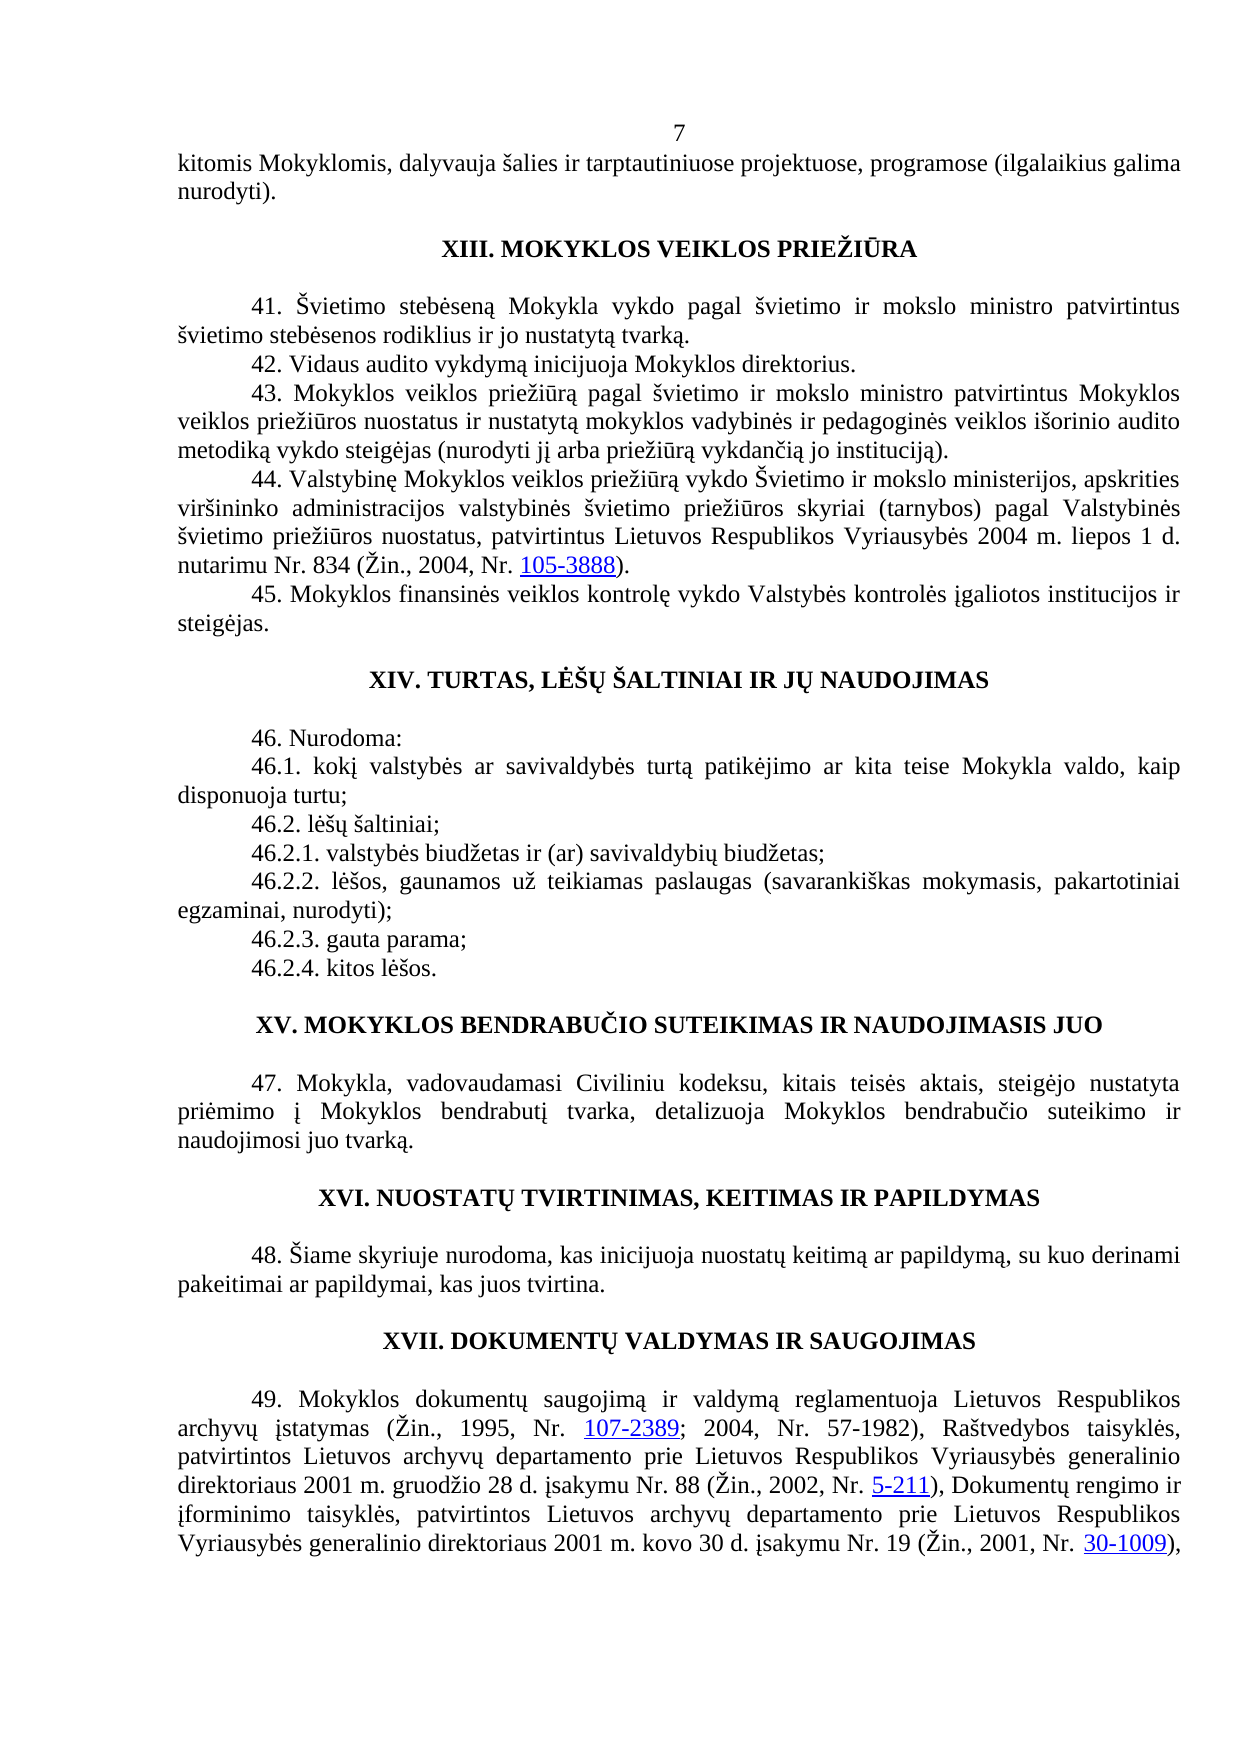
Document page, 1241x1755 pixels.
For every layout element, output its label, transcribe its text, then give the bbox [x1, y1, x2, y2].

text XIV. TURTAS, LĖŠŲ ŠALTINIAI IR JŲ NAUDOJIMAS [177, 665, 1181, 694]
text 44. Valstybinę Mokyklos veiklos priežiūrą vykdo Švietimo ir mokslo ministerijos, apskrities viršininko administracijos valstybinės švietimo priežiūros skyriai (tarnybos) pagal Valstybinės švietimo priežiūros nuostatus, patvirtintus Lietuvos Respublikos Vyriausybės 2004 m. liepos 1 d. nutarimu Nr. 834 (Žin., 2004, Nr. 105-3888). [177, 464, 1181, 579]
text 46.1. kokį valstybės ar savivaldybės turtą patikėjimo ar kita teise Mokykla valdo, kaip disponuoja turtu; [177, 751, 1181, 809]
text 46.2. lėšų šaltiniai; [177, 809, 1181, 838]
text XV. MOKYKLOS BENDRABUČIO SUTEIKIMAS IR NAUDOJIMASIS JUO [177, 1010, 1181, 1039]
text 46.2.3. gauta parama; [177, 924, 1181, 953]
text 46.2.4. kitos lėšos. [177, 953, 1181, 981]
text 42. Vidaus audito vykdymą inicijuoja Mokyklos direktorius. [177, 349, 1181, 378]
text 47. Mokykla, vadovaudamasi Civiliniu kodeksu, kitais teisės aktais, steigėjo nustatyta priėmimo į Mokyklos bendrabutį tvarka, detalizuoja Mokyklos bendrabučio suteikimo ir naudojimosi juo tvarką. [177, 1068, 1181, 1154]
text 46. Nurodoma: [177, 723, 1181, 751]
text 41. Švietimo stebėseną Mokykla vykdo pagal švietimo ir mokslo ministro patvirtintus švietimo stebėsenos rodiklius ir jo nustatytą tvarką. [177, 291, 1181, 349]
text 48. Šiame skyriuje nurodoma, kas inicijuoja nuostatų keitimą ar papildymą, su kuo derinami pakeitimai ar papildymai, kas juos tvirtina. [177, 1240, 1181, 1298]
text 46.2.2. lėšos, gaunamos už teikiamas paslaugas (savarankiškas mokymasis, pakartotiniai egzaminai, nurodyti); [177, 866, 1181, 924]
text kitomis Mokyklomis, dalyvauja šalies ir tarptautiniuose projektuose, programose (ilgalaikius galima nurodyti). [177, 148, 1181, 205]
text 45. Mokyklos finansinės veiklos kontrolę vykdo Valstybės kontrolės įgaliotos institucijos ir steigėjas. [177, 579, 1181, 636]
text 43. Mokyklos veiklos priežiūrą pagal švietimo ir mokslo ministro patvirtintus Mokyklos veiklos priežiūros nuostatus ir nustatytą mokyklos vadybinės ir pedagoginės veiklos išorinio audito metodiką vykdo steigėjas (nurodyti jį arba priežiūrą vykdančią jo instituciją). [177, 378, 1181, 464]
text 46.2.1. valstybės biudžetas ir (ar) savivaldybių biudžetas; [177, 838, 1181, 866]
text XIII. MOKYKLOS VEIKLOS PRIEŽIŪRA [177, 234, 1181, 263]
text XVII. DOKUMENTŲ VALDYMAS IR SAUGOJIMAS [177, 1326, 1181, 1355]
text 49. Mokyklos dokumentų saugojimą ir valdymą reglamentuoja Lietuvos Respublikos archyvų įstatymas (Žin., 1995, Nr. 107-2389; 2004, Nr. 57-1982), Raštvedybos taisyklės, patvirtintos Lietuvos archyvų departamento prie Lietuvos Respublikos Vyriausybės generalinio direktoriaus 2001 m. gruodžio 28 d. įsakymu Nr. 88 (Žin., 2002, Nr. 5-211), Dokumentų rengimo ir įforminimo taisyklės, patvirtintos Lietuvos archyvų departamento prie Lietuvos Respublikos Vyriausybės generalinio direktoriaus 2001 m. kovo 30 d. įsakymu Nr. 19 (Žin., 2001, Nr. 30-1009), [177, 1384, 1181, 1556]
text XVI. NUOSTATŲ TVIRTINIMAS, KEITIMAS IR PAPILDYMAS [177, 1183, 1181, 1211]
